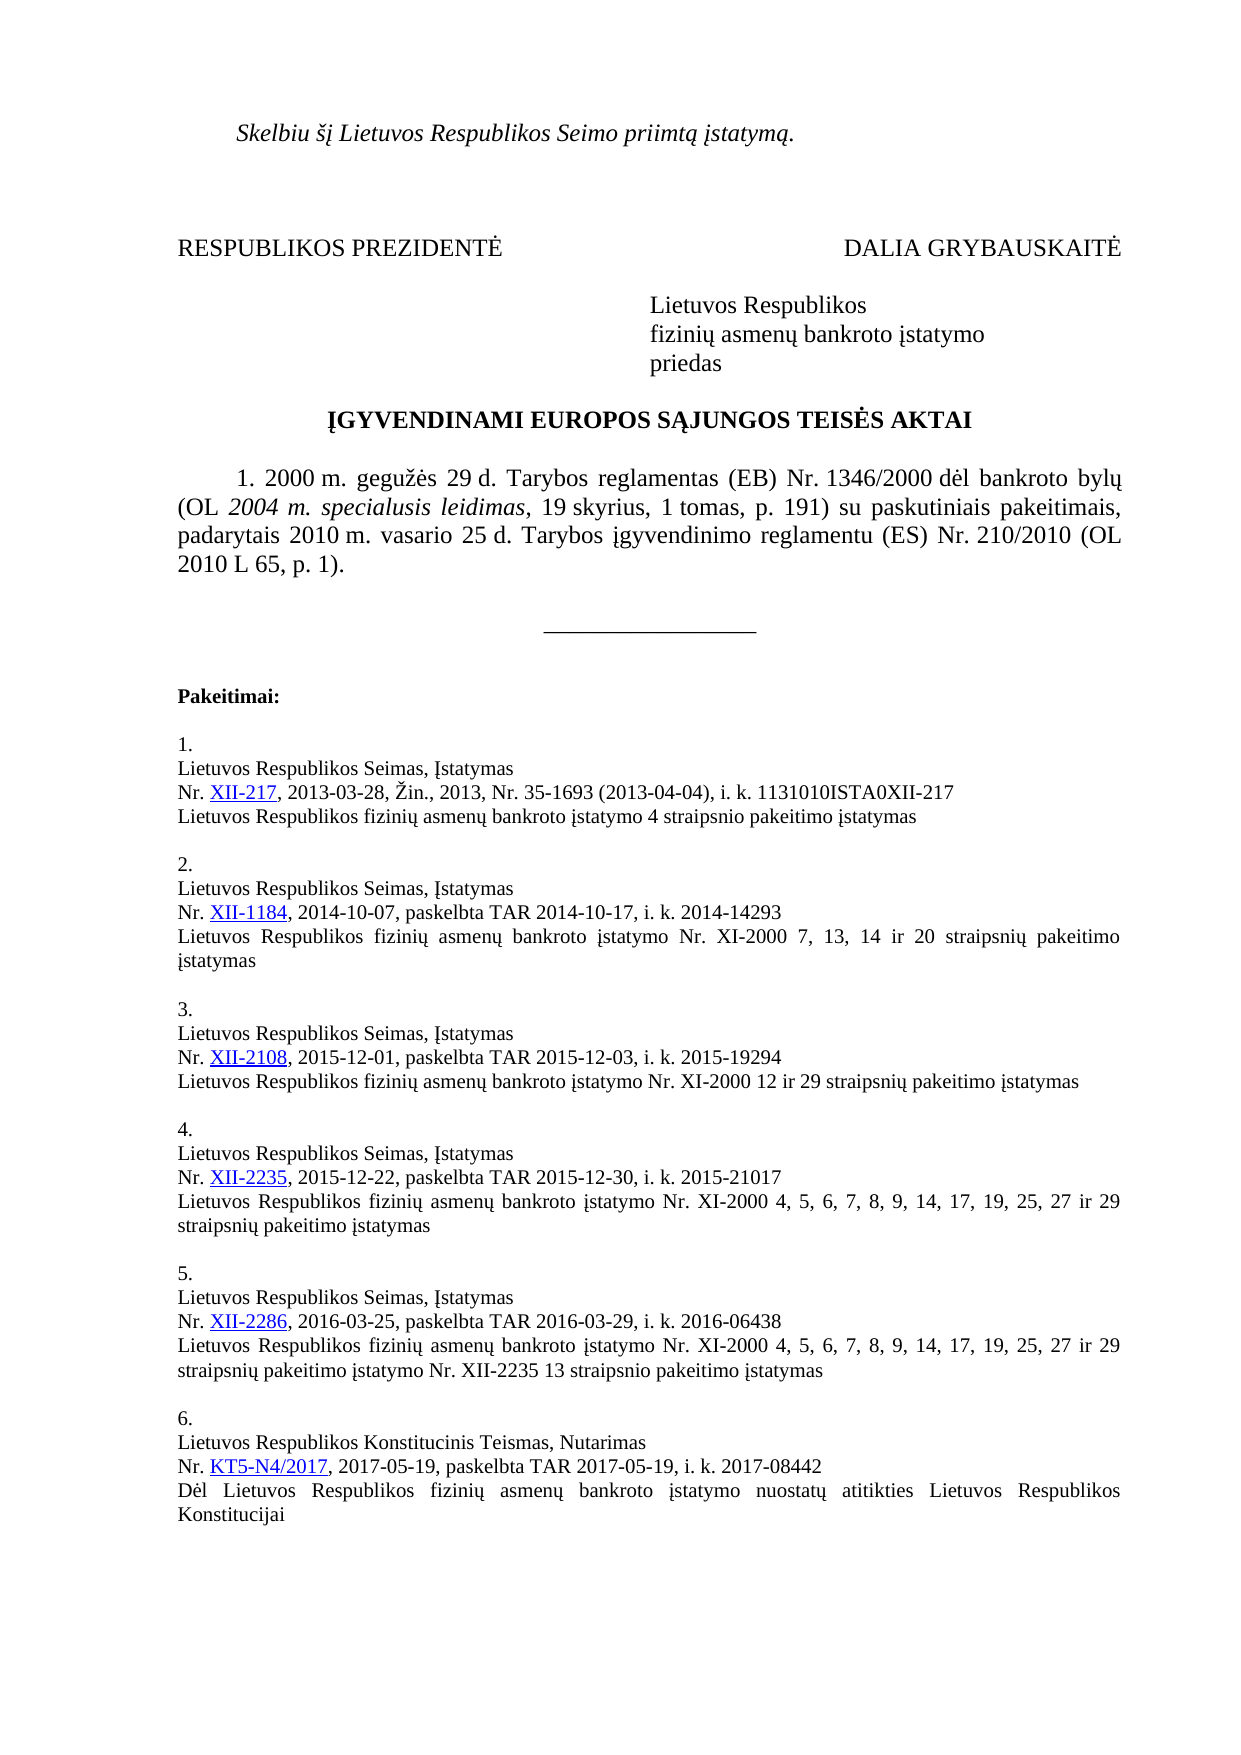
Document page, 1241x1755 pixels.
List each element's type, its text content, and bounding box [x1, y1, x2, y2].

text priedas [649, 348, 1122, 377]
text Lietuvos Respublikos fizinių asmenų bankroto įstatymo Nr. XI-2000 12 ir 29 straipsnių pakeitimo įstatymas [177, 1069, 1122, 1093]
text Lietuvos Respublikos Seimas, Įstatymas [177, 756, 1122, 780]
text Lietuvos Respublikos Seimas, Įstatymas [177, 1021, 1122, 1045]
text Lietuvos Respublikos Seimas, Įstatymas [177, 876, 1122, 900]
text 6. [177, 1406, 1122, 1430]
text Nr. KT5-N4/2017, 2017-05-19, paskelbta TAR 2017-05-19, i. k. 2017-08442 [177, 1454, 1122, 1478]
text 4. [177, 1117, 1122, 1141]
text Lietuvos Respublikos [649, 291, 1122, 319]
text Lietuvos Respublikos Seimas, Įstatymas [177, 1141, 1122, 1165]
text 2. [177, 852, 1122, 876]
text Nr. XII-2286, 2016-03-25, paskelbta TAR 2016-03-29, i. k. 2016-06438 [177, 1309, 1122, 1333]
text Nr. XII-217, 2013-03-28, Žin., 2013, Nr. 35-1693 (2013-04-04), i. k. 1131010ISTA0XII-217 [177, 780, 1122, 804]
text Lietuvos Respublikos fizinių asmenų bankroto įstatymo Nr. XI-2000 4, 5, 6, 7, 8, 9, 14, 17, 19, 25, 27 ir 29 straipsnių pakeitimo įstatymas [177, 1189, 1122, 1237]
text 5. [177, 1261, 1122, 1285]
text fizinių asmenų bankroto įstatymo [649, 319, 1122, 348]
text 3. [177, 997, 1122, 1021]
text RESPUBLIKOS PREZIDENTĖ DALIA GRYBAUSKAITĖ [177, 233, 1122, 262]
text Lietuvos Respublikos fizinių asmenų bankroto įstatymo Nr. XI-2000 4, 5, 6, 7, 8, 9, 14, 17, 19, 25, 27 ir 29 straipsnių pakeitimo įstatymo Nr. XII-2235 13 straipsnio pakeitimo įstatymas [177, 1333, 1122, 1382]
text Dėl Lietuvos Respublikos fizinių asmenų bankroto įstatymo nuostatų atitikties Lietuvos Respublikos Konstitucijai [177, 1478, 1122, 1526]
text Pakeitimai: [177, 684, 1122, 708]
text Lietuvos Respublikos Seimas, Įstatymas [177, 1285, 1122, 1309]
text Nr. XII-1184, 2014-10-07, paskelbta TAR 2014-10-17, i. k. 2014-14293 [177, 900, 1122, 924]
text Lietuvos Respublikos fizinių asmenų bankroto įstatymo Nr. XI-2000 7, 13, 14 ir 20 straipsnių pakeitimo įstatymas [177, 924, 1122, 972]
text _________________ [177, 607, 1122, 636]
text Nr. XII-2108, 2015-12-01, paskelbta TAR 2015-12-03, i. k. 2015-19294 [177, 1045, 1122, 1069]
text Lietuvos Respublikos fizinių asmenų bankroto įstatymo 4 straipsnio pakeitimo įstatymas [177, 804, 1122, 828]
text Lietuvos Respublikos Konstitucinis Teismas, Nutarimas [177, 1430, 1122, 1454]
text Nr. XII-2235, 2015-12-22, paskelbta TAR 2015-12-30, i. k. 2015-21017 [177, 1165, 1122, 1189]
text Skelbiu šį Lietuvos Respublikos Seimo priimtą įstatymą. [177, 118, 1122, 147]
text ĮGYVENDINAMI EUROPOS SĄJUNGOS TEISĖS AKTAI [177, 406, 1122, 434]
text 1. [177, 732, 1122, 756]
text 1. 2000 m. gegužės 29 d. Tarybos reglamentas (EB) Nr. 1346/2000 dėl bankroto bylų (OL 2004 m. specialusis leidimas, 19 skyrius, 1 tomas, p. 191) su paskutiniais pakeitimais, padarytais 2010 m. vasario 25 d. Tarybos įgyvendinimo reglamentu (ES) Nr. 210/2010 (OL 2010 L 65, p. 1). [177, 463, 1122, 578]
